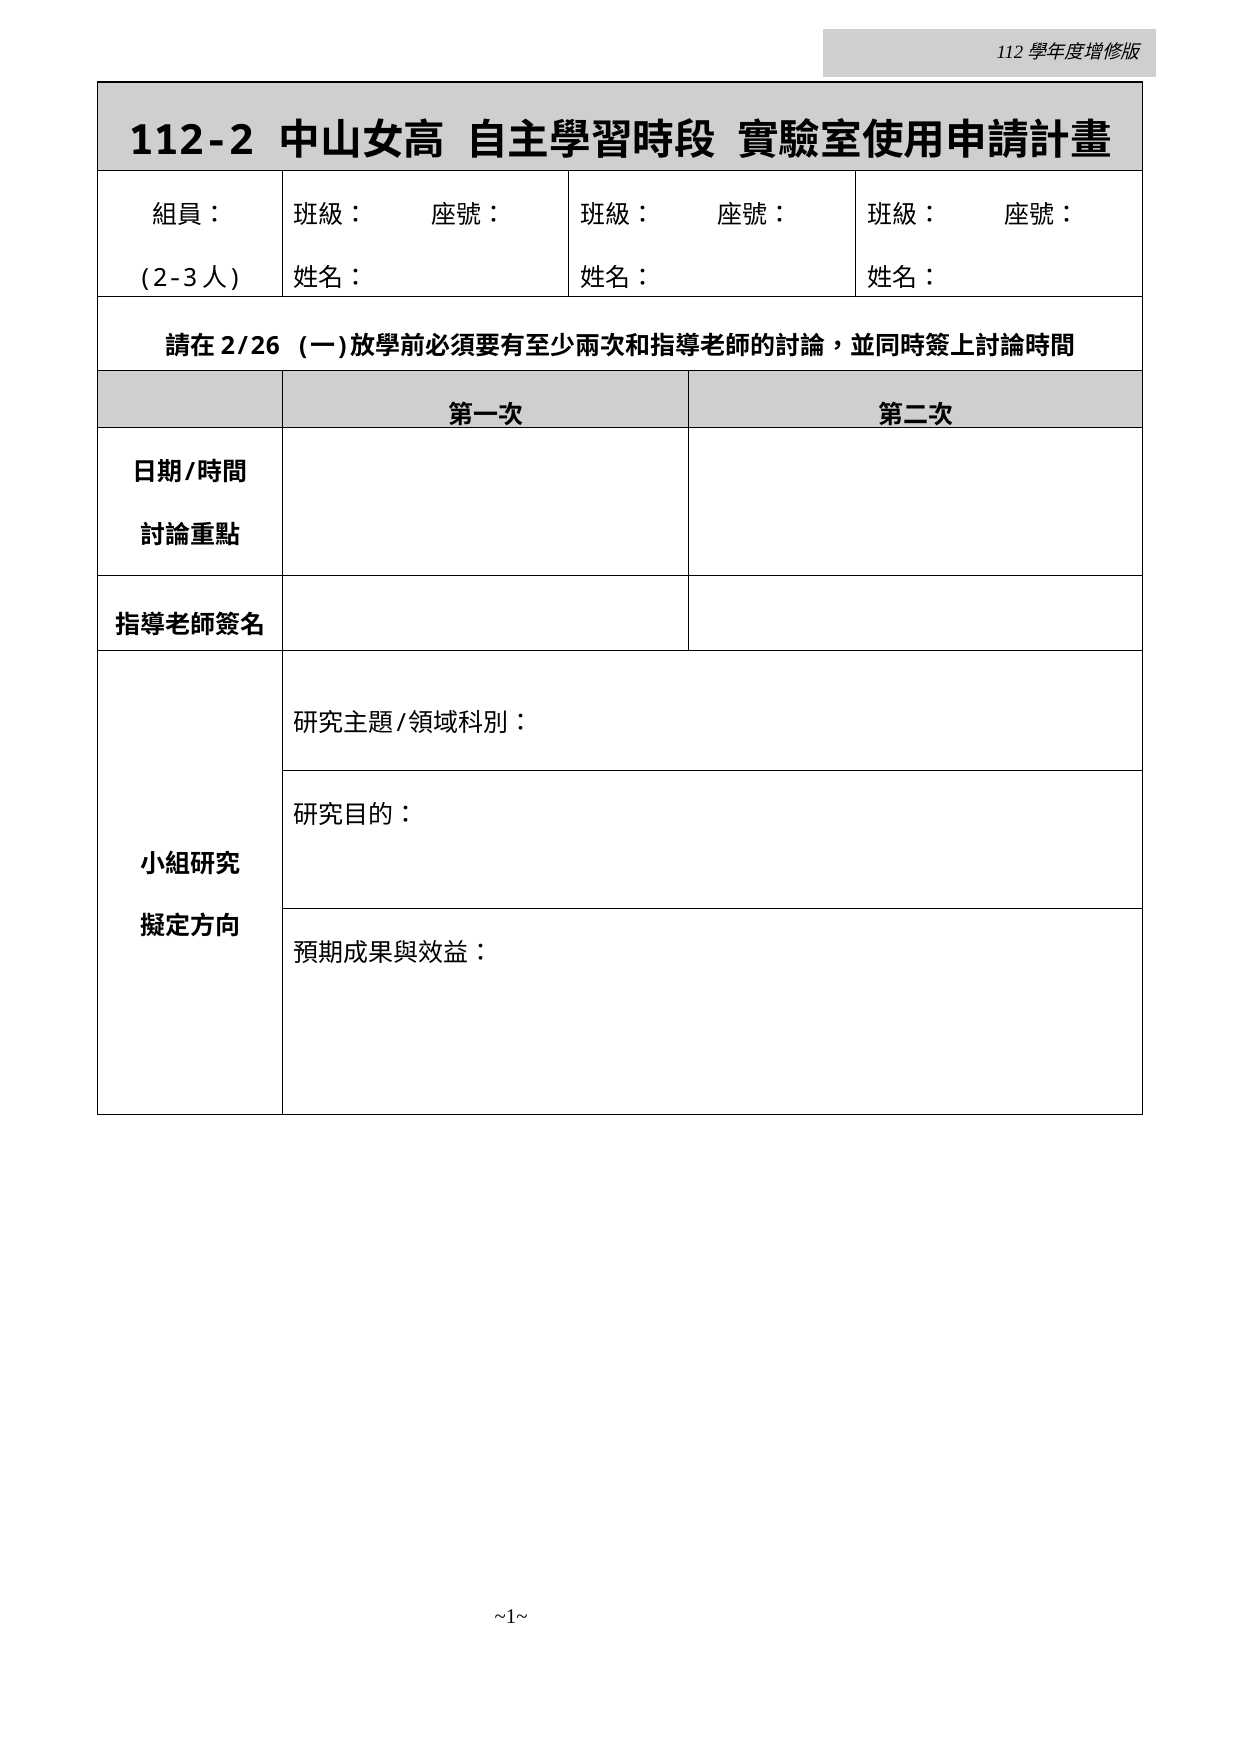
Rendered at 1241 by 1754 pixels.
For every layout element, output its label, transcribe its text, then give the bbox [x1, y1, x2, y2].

table_cell [98, 371, 282, 427]
table_cell 研究目的： [283, 771, 1142, 908]
table_cell [689, 428, 1142, 575]
table_cell 班級： 座號： 姓名： [856, 171, 1142, 296]
table_header 112-2 中山女高 自主學習時段 實驗室使用申請計畫 [98, 83, 1142, 170]
table_cell 班級： 座號： 姓名： [283, 171, 568, 296]
table_cell 日期/時間 討論重點 (請簡述) [98, 428, 282, 575]
table_cell 預期成果與效益： [283, 909, 1142, 1114]
table_cell 請在2/26 (一)放學前必須要有至少兩次和指導老師的討論，並同時簽上討論時間 [98, 297, 1142, 370]
table_cell [283, 428, 688, 575]
table_cell 小組研究 擬定方向 [98, 651, 282, 1114]
table_header 112-2 中山女高 自主學習時段 實驗室使用申請計畫 [823, 29, 1156, 77]
table_cell 組員： (2-3人) [98, 171, 282, 296]
table_cell 班級： 座號： 姓名： [569, 171, 855, 296]
table_cell [283, 576, 688, 650]
table_cell [689, 576, 1142, 650]
table_cell 指導老師簽名 [98, 576, 282, 650]
table_cell 第二次 [689, 371, 1142, 427]
table_cell 研究主題/領域科別： [283, 651, 1142, 769]
table_cell 第一次 [283, 371, 688, 427]
